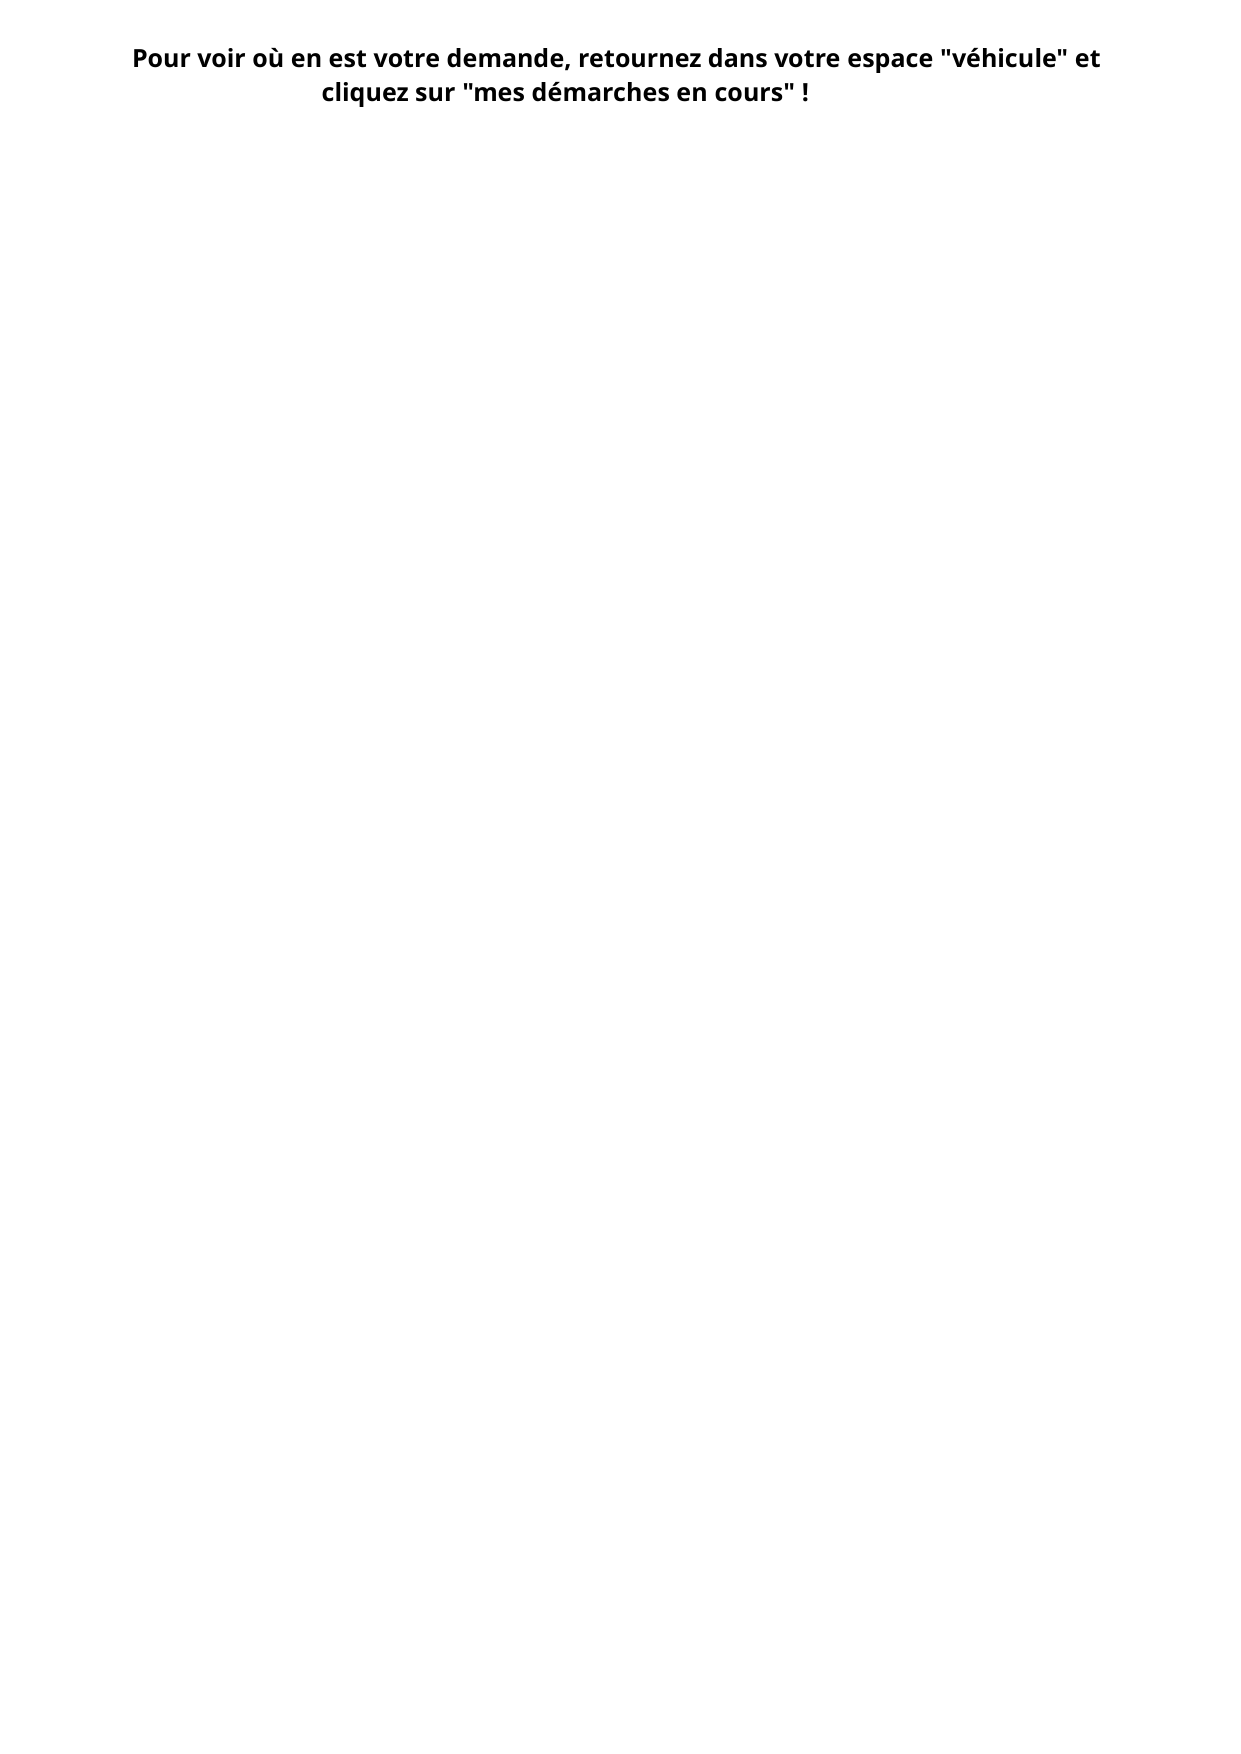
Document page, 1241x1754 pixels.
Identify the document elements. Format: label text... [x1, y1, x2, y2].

text Pour voir où en est votre demande, retournez dans votre espace "véhicule" et cliquez sur "mes démarches en cours" ! [100, 41, 1133, 109]
